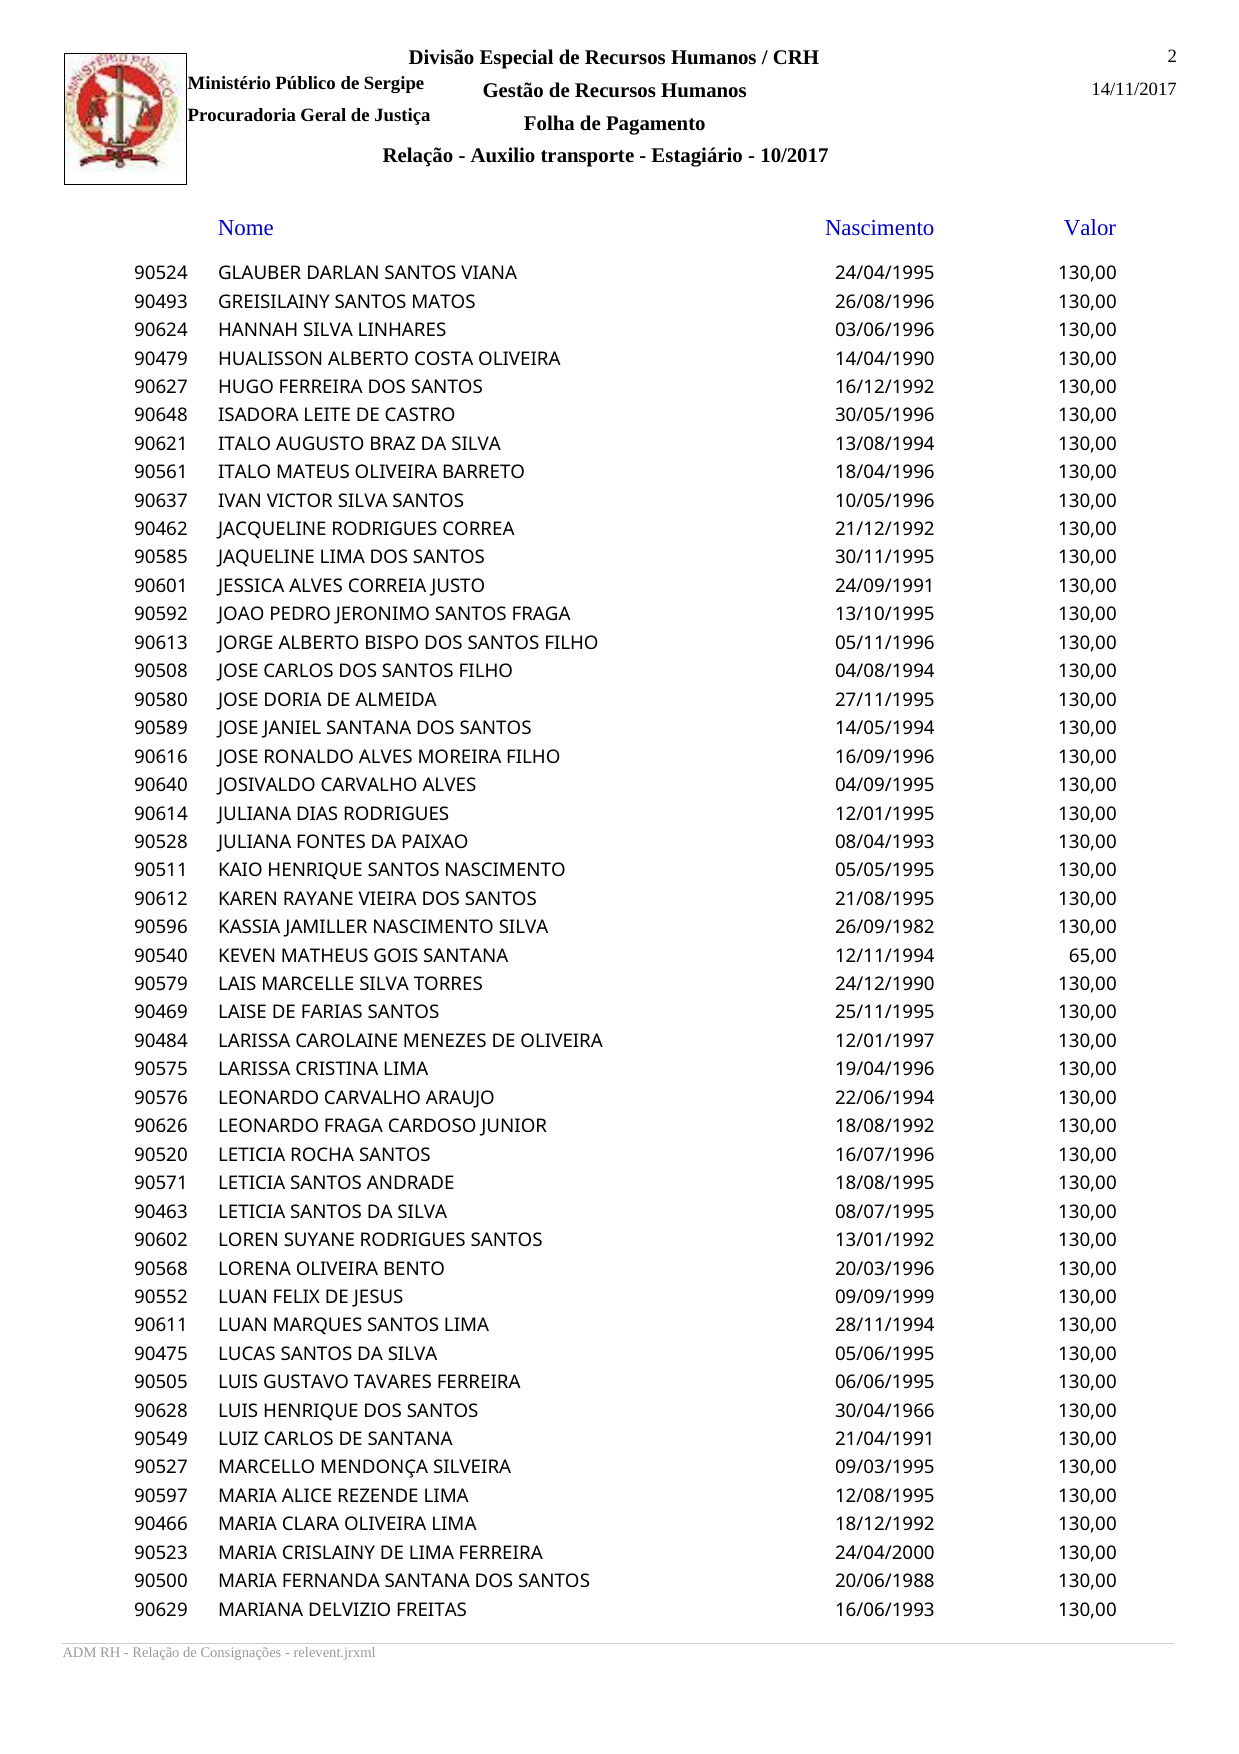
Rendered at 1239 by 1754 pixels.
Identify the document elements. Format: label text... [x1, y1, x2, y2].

table_cell [1177, 141, 1239, 178]
table_cell Nascimento [780, 215, 934, 241]
table_cell [188, 1568, 218, 1594]
table_cell [188, 658, 218, 684]
table_cell [188, 1425, 218, 1452]
table_cell [0, 70, 64, 76]
table_cell [781, 658, 790, 684]
table_cell [934, 1397, 965, 1424]
table_cell [781, 857, 790, 884]
table_cell [781, 942, 790, 969]
table_cell [0, 1255, 64, 1282]
table_cell [188, 487, 218, 514]
table_cell LEONARDO CARVALHO ARAUJO [218, 1084, 781, 1111]
table_cell [934, 715, 965, 741]
table_cell [1116, 215, 1177, 241]
table_cell [372, 215, 779, 241]
table_cell [0, 1226, 64, 1253]
table_cell [188, 1369, 218, 1396]
table_cell 16/06/1993 [790, 1596, 934, 1623]
table_cell ITALO MATEUS OLIVEIRA BARRETO [218, 459, 781, 486]
table_cell [934, 914, 965, 941]
table_cell [188, 180, 1177, 214]
table_cell [1174, 1643, 1239, 1666]
table_cell [781, 1340, 790, 1367]
table_cell 130,00 [965, 999, 1116, 1026]
table_cell 130,00 [965, 800, 1116, 827]
table_cell 130,00 [965, 1397, 1116, 1424]
table_cell [188, 260, 218, 286]
table_cell Gestão de Recursos Humanos [450, 78, 779, 111]
table_cell [934, 487, 965, 514]
table_cell 16/07/1996 [790, 1141, 934, 1168]
table_cell 90505 [65, 1369, 187, 1396]
table_cell [1116, 402, 1239, 429]
table_cell [934, 1283, 965, 1310]
table_cell MARIA CRISLAINY DE LIMA FERREIRA [218, 1539, 781, 1566]
table_cell [934, 1312, 965, 1339]
table_cell [934, 1340, 965, 1367]
table_cell 90612 [65, 885, 187, 912]
table_cell 130,00 [965, 430, 1116, 457]
table_cell [1177, 76, 1239, 99]
table_cell [0, 373, 64, 400]
table_cell [1116, 288, 1239, 315]
table_cell 90511 [65, 857, 187, 884]
table_cell 130,00 [965, 345, 1116, 372]
table_cell 130,00 [965, 1482, 1116, 1509]
table_cell [188, 1084, 218, 1111]
table_cell [934, 459, 965, 486]
table_cell JOSE JANIEL SANTANA DOS SANTOS [218, 715, 781, 741]
table_cell [0, 942, 64, 969]
table_cell [1177, 213, 1239, 219]
table_cell 90527 [65, 1454, 187, 1481]
table_cell [188, 544, 218, 571]
table_cell 90628 [65, 1397, 187, 1424]
table_cell [781, 686, 790, 713]
table_cell 130,00 [965, 1369, 1116, 1396]
table_cell 90575 [65, 1056, 187, 1083]
table_cell [0, 857, 64, 884]
table_cell [65, 223, 187, 241]
table_cell 05/11/1996 [790, 629, 934, 656]
table_cell [1116, 1568, 1239, 1594]
table_cell [781, 345, 790, 372]
table_cell [934, 885, 965, 912]
table_cell [934, 260, 965, 286]
table_cell [1116, 1596, 1239, 1623]
table_cell [0, 1369, 64, 1396]
table_cell [188, 970, 218, 997]
table_cell 130,00 [965, 544, 1116, 571]
table_cell [1116, 572, 1239, 599]
table_cell [0, 544, 64, 571]
table_cell 12/08/1995 [790, 1482, 934, 1509]
table_cell 130,00 [965, 1056, 1116, 1083]
table_cell [781, 1141, 790, 1168]
table_cell [781, 1283, 790, 1310]
table_cell 90580 [65, 686, 187, 713]
table_cell [934, 288, 965, 315]
table_cell [0, 1141, 64, 1168]
table_cell [0, 999, 64, 1026]
table_cell 22/06/1994 [790, 1084, 934, 1111]
table_cell [780, 110, 1040, 132]
table_cell 130,00 [965, 601, 1116, 628]
table_cell 21/12/1992 [790, 515, 934, 542]
table_cell [934, 1539, 965, 1566]
table_cell JAQUELINE LIMA DOS SANTOS [218, 544, 781, 571]
table_cell 130,00 [965, 715, 1116, 741]
table_cell [1116, 800, 1239, 827]
table_cell [0, 1312, 64, 1339]
table_cell 26/08/1996 [790, 288, 934, 315]
table_cell [0, 828, 64, 855]
table_cell 130,00 [965, 1198, 1116, 1225]
table_cell [0, 430, 64, 457]
table_cell 14/04/1990 [790, 345, 934, 372]
table_cell [0, 45, 64, 54]
table_cell [1116, 743, 1239, 770]
table_cell LAIS MARCELLE SILVA TORRES [218, 970, 781, 997]
table_cell 130,00 [965, 914, 1116, 941]
table_cell [188, 1226, 218, 1253]
table_cell [1116, 1454, 1239, 1481]
table_cell [0, 219, 64, 241]
table_header Ministério Público de Sergipe [188, 72, 449, 101]
table_cell 24/04/1995 [790, 260, 934, 286]
table_cell [188, 999, 218, 1026]
table_cell [0, 213, 64, 219]
table_cell [0, 629, 64, 656]
table_cell 130,00 [965, 885, 1116, 912]
table_cell 130,00 [965, 743, 1116, 770]
table_cell 90469 [65, 999, 187, 1026]
table_cell 09/09/1999 [790, 1283, 934, 1310]
table_cell [0, 1454, 64, 1481]
table_cell [781, 544, 790, 571]
table_cell 130,00 [965, 1312, 1116, 1339]
table_cell GLAUBER DARLAN SANTOS VIANA [218, 260, 781, 286]
table_cell [1116, 1027, 1239, 1054]
table_header Divisão Especial de Recursos Humanos / CRH [188, 45, 1040, 72]
table_cell [934, 828, 965, 855]
table_cell 21/04/1991 [790, 1425, 934, 1452]
table_cell 14/11/2017 [1040, 78, 1177, 111]
table_cell [781, 743, 790, 770]
table_cell [0, 686, 64, 713]
table_cell MARIA FERNANDA SANTANA DOS SANTOS [218, 1568, 781, 1594]
table_cell 90549 [65, 1425, 187, 1452]
table_cell [188, 215, 218, 241]
table_cell [188, 601, 218, 628]
table_cell ISADORA LEITE DE CASTRO [218, 402, 781, 429]
table_cell [934, 515, 965, 542]
table_cell [1116, 1198, 1239, 1225]
table_cell [1116, 1397, 1239, 1424]
table_cell [0, 102, 64, 108]
table_cell [0, 1056, 64, 1083]
table_cell KEVEN MATHEUS GOIS SANTANA [218, 942, 781, 969]
table_cell [1116, 828, 1239, 855]
table_cell MARIANA DELVIZIO FREITAS [218, 1596, 781, 1623]
table_cell [781, 316, 790, 343]
table_cell [188, 1170, 218, 1196]
table_cell JOSE RONALDO ALVES MOREIRA FILHO [218, 743, 781, 770]
table_cell LAISE DE FARIAS SANTOS [218, 999, 781, 1026]
table_cell [0, 515, 64, 542]
table_cell [934, 857, 965, 884]
table_cell 65,00 [965, 942, 1116, 969]
table_cell 14/05/1994 [790, 715, 934, 741]
table_cell [781, 1056, 790, 1083]
table_cell 130,00 [965, 316, 1116, 343]
table_cell [1116, 1141, 1239, 1168]
table_cell [0, 316, 64, 343]
table_cell [781, 572, 790, 599]
table_cell 09/03/1995 [790, 1454, 934, 1481]
table_cell [1116, 857, 1239, 884]
table_cell [934, 1454, 965, 1481]
table_cell [65, 185, 187, 223]
table_cell [188, 1027, 218, 1054]
table_cell 130,00 [965, 1027, 1116, 1054]
table_cell 130,00 [965, 1568, 1116, 1594]
table_cell JOSE DORIA DE ALMEIDA [218, 686, 781, 713]
table_cell [1116, 459, 1239, 486]
table_cell [188, 430, 218, 457]
table_cell [781, 515, 790, 542]
table_cell [1116, 715, 1239, 741]
table_cell [934, 1425, 965, 1452]
table_cell [1177, 108, 1239, 131]
table_cell [0, 402, 64, 429]
table_cell 90475 [65, 1340, 187, 1367]
table_cell 30/04/1966 [790, 1397, 934, 1424]
table_cell [934, 373, 965, 400]
table_cell [1116, 373, 1239, 400]
table_cell [0, 743, 64, 770]
table_cell 130,00 [965, 288, 1116, 315]
table_cell [934, 316, 965, 343]
table_cell 130,00 [965, 1084, 1116, 1111]
table_cell [188, 345, 218, 372]
table_cell 130,00 [965, 1340, 1116, 1367]
table_cell [0, 800, 64, 827]
table_cell [1116, 970, 1239, 997]
table_cell [0, 715, 64, 741]
table_cell [1040, 111, 1177, 141]
table_cell [781, 1312, 790, 1339]
table_cell [0, 771, 64, 798]
table_cell 90616 [65, 743, 187, 770]
table_cell [1116, 1283, 1239, 1310]
table_cell 27/11/1995 [790, 686, 934, 713]
table_header [1040, 45, 1058, 72]
table_cell [188, 1511, 218, 1538]
table_cell 10/05/1996 [790, 487, 934, 514]
table_cell 130,00 [965, 260, 1116, 286]
table_cell [1116, 1539, 1239, 1566]
table_cell [781, 1425, 790, 1452]
table_cell [0, 914, 64, 941]
table_cell [188, 1596, 218, 1623]
table_cell 16/09/1996 [790, 743, 934, 770]
table_cell [934, 629, 965, 656]
table_cell [781, 1170, 790, 1196]
table_cell [0, 885, 64, 912]
table_cell KASSIA JAMILLER NASCIMENTO SILVA [218, 914, 781, 941]
table_cell LUIS GUSTAVO TAVARES FERREIRA [218, 1369, 781, 1396]
table_header [450, 72, 779, 78]
table_cell [781, 402, 790, 429]
table_cell LEONARDO FRAGA CARDOSO JUNIOR [218, 1113, 781, 1139]
table_cell 19/04/1996 [790, 1056, 934, 1083]
table_cell 20/03/1996 [790, 1255, 934, 1282]
table_cell 12/01/1997 [790, 1027, 934, 1054]
table_cell [0, 1198, 64, 1225]
table_cell 16/12/1992 [790, 373, 934, 400]
table_cell [934, 430, 965, 457]
table_cell 90640 [65, 771, 187, 798]
table_cell LUCAS SANTOS DA SILVA [218, 1340, 781, 1367]
table_cell [188, 1198, 218, 1225]
table_cell [1177, 179, 1239, 213]
table_cell 24/04/2000 [790, 1539, 934, 1566]
table_cell [188, 1340, 218, 1367]
table_cell [0, 1539, 64, 1566]
table_cell 90571 [65, 1170, 187, 1196]
table_header 2 [1058, 45, 1177, 72]
table_cell [0, 1283, 64, 1310]
table_cell [0, 54, 64, 70]
table_cell 90500 [65, 1568, 187, 1594]
table_cell [934, 1369, 965, 1396]
table_cell [781, 487, 790, 514]
table_cell MARIA ALICE REZENDE LIMA [218, 1482, 781, 1509]
table_cell [781, 1482, 790, 1509]
table_cell [934, 402, 965, 429]
table_cell [1177, 54, 1239, 70]
table_cell [0, 658, 64, 684]
table_cell 18/08/1995 [790, 1170, 934, 1196]
table_cell [0, 1397, 64, 1424]
table_cell [934, 1226, 965, 1253]
table_cell [1116, 1312, 1239, 1339]
table_cell [0, 1623, 1239, 1642]
table_cell 130,00 [965, 771, 1116, 798]
table_cell KAREN RAYANE VIEIRA DOS SANTOS [218, 885, 781, 912]
table_cell 18/08/1992 [790, 1113, 934, 1139]
table_cell 130,00 [965, 402, 1116, 429]
table_cell 04/09/1995 [790, 771, 934, 798]
table_cell 24/12/1990 [790, 970, 934, 997]
table_cell [0, 572, 64, 599]
table_cell 90621 [65, 430, 187, 457]
table_cell [1116, 885, 1239, 912]
table_cell 13/01/1992 [790, 1226, 934, 1253]
table_cell [781, 288, 790, 315]
table_cell 18/04/1996 [790, 459, 934, 486]
table_cell [188, 686, 218, 713]
table_cell 12/11/1994 [790, 942, 934, 969]
table_cell 90466 [65, 1511, 187, 1538]
table_cell [188, 1283, 218, 1310]
table_cell 90552 [65, 1283, 187, 1310]
table_cell 12/01/1995 [790, 800, 934, 827]
table_cell 90614 [65, 800, 187, 827]
table_cell MARCELLO MENDONÇA SILVEIRA [218, 1454, 781, 1481]
table_cell 90602 [65, 1226, 187, 1253]
table_cell [188, 1454, 218, 1481]
table_cell 13/10/1995 [790, 601, 934, 628]
table_cell 130,00 [965, 1255, 1116, 1282]
table_cell [0, 1596, 64, 1623]
table_cell [934, 1511, 965, 1538]
table_cell [934, 345, 965, 372]
table_cell [934, 658, 965, 684]
table_cell [1116, 1425, 1239, 1452]
table_cell 90626 [65, 1113, 187, 1139]
table_cell [1116, 686, 1239, 713]
table_cell [1116, 345, 1239, 372]
table_cell [781, 601, 790, 628]
table_cell 90597 [65, 1482, 187, 1509]
table_cell 24/09/1991 [790, 572, 934, 599]
table_cell LETICIA ROCHA SANTOS [218, 1141, 781, 1168]
table_cell [1116, 1482, 1239, 1509]
table_cell [781, 970, 790, 997]
table_cell [934, 1482, 965, 1509]
table_cell [188, 132, 449, 141]
table_cell IVAN VICTOR SILVA SANTOS [218, 487, 781, 514]
table_cell [188, 572, 218, 599]
table_cell [0, 76, 64, 99]
table_cell [188, 1397, 218, 1424]
table_cell [188, 743, 218, 770]
table_cell [188, 942, 218, 969]
table_cell [934, 1084, 965, 1111]
table_cell [781, 1397, 790, 1424]
table_cell LUIS HENRIQUE DOS SANTOS [218, 1397, 781, 1424]
table_cell [1116, 658, 1239, 684]
table_cell [781, 999, 790, 1026]
table_cell 90648 [65, 402, 187, 429]
table_cell [781, 1369, 790, 1396]
table_cell [0, 1511, 64, 1538]
table_cell [1116, 430, 1239, 457]
table_cell ADM RH - Relação de Consignações - relevent.jrxml [62, 1644, 1174, 1666]
table_cell [188, 402, 218, 429]
table_cell Valor [964, 215, 1116, 241]
table_cell [188, 1312, 218, 1339]
table_cell [934, 215, 964, 241]
table_cell [781, 1539, 790, 1566]
table_cell [0, 241, 1239, 259]
table_cell [781, 1596, 790, 1623]
table_cell 130,00 [965, 487, 1116, 514]
table_cell [781, 1255, 790, 1282]
table_cell 130,00 [965, 515, 1116, 542]
table_cell [934, 1113, 965, 1139]
table_cell Folha de Pagamento [450, 111, 779, 141]
table_cell 90524 [65, 260, 187, 286]
table_cell 130,00 [965, 857, 1116, 884]
table_cell 28/11/1994 [790, 1312, 934, 1339]
table_cell [188, 828, 218, 855]
table_cell [1116, 487, 1239, 514]
table_cell [0, 970, 64, 997]
table_cell 26/09/1982 [790, 914, 934, 941]
table_cell [1116, 601, 1239, 628]
table_cell [188, 459, 218, 486]
table_cell [1177, 70, 1239, 76]
table_cell [934, 1198, 965, 1225]
table_cell 21/08/1995 [790, 885, 934, 912]
table_cell 130,00 [965, 1170, 1116, 1196]
table_cell [934, 743, 965, 770]
table_cell [0, 1568, 64, 1594]
table_cell [188, 771, 218, 798]
table_cell [934, 1056, 965, 1083]
table_cell 130,00 [965, 1113, 1116, 1139]
table_cell JOSE CARLOS DOS SANTOS FILHO [218, 658, 781, 684]
table_cell [934, 1255, 965, 1282]
table_cell [188, 885, 218, 912]
table_cell JORGE ALBERTO BISPO DOS SANTOS FILHO [218, 629, 781, 656]
table_cell 130,00 [965, 629, 1116, 656]
table_cell HUALISSON ALBERTO COSTA OLIVEIRA [218, 345, 781, 372]
table_cell 90462 [65, 515, 187, 542]
table_cell 90613 [65, 629, 187, 656]
table_cell [780, 104, 1040, 109]
table_cell HANNAH SILVA LINHARES [218, 316, 781, 343]
table_cell [0, 1027, 64, 1054]
table_cell [0, 179, 64, 213]
table_cell [781, 1084, 790, 1111]
table_cell 90479 [65, 345, 187, 372]
table_cell [934, 601, 965, 628]
table_cell [934, 1568, 965, 1594]
table_cell [0, 1113, 64, 1139]
table_cell 90528 [65, 828, 187, 855]
table_cell [781, 1454, 790, 1481]
table_cell 06/06/1995 [790, 1369, 934, 1396]
table_cell [188, 800, 218, 827]
table_cell [188, 1539, 218, 1566]
table_cell [0, 1482, 64, 1509]
table_cell [1116, 316, 1239, 343]
table_cell [0, 487, 64, 514]
table_cell GREISILAINY SANTOS MATOS [218, 288, 781, 315]
table_cell [934, 1170, 965, 1196]
table_cell JULIANA FONTES DA PAIXAO [218, 828, 781, 855]
table_cell [0, 108, 64, 131]
table_cell [934, 771, 965, 798]
table_cell 90561 [65, 459, 187, 486]
table_cell 130,00 [965, 1425, 1116, 1452]
table_cell [780, 132, 1040, 141]
table_header [0, 0, 1239, 45]
table_cell 90624 [65, 316, 187, 343]
table_cell [1177, 45, 1239, 54]
table_cell 90463 [65, 1198, 187, 1225]
table_cell [781, 828, 790, 855]
table_cell 130,00 [965, 572, 1116, 599]
table_cell 130,00 [965, 686, 1116, 713]
table_cell [0, 260, 64, 286]
table_cell LARISSA CRISTINA LIMA [218, 1056, 781, 1083]
table_cell 130,00 [965, 970, 1116, 997]
table_cell [1116, 1226, 1239, 1253]
table_header [1040, 72, 1177, 78]
table_cell [781, 260, 790, 286]
table_cell 08/04/1993 [790, 828, 934, 855]
table_cell [934, 1141, 965, 1168]
table_cell Nome [218, 215, 372, 241]
table_cell [781, 1027, 790, 1054]
table_cell [780, 72, 1040, 78]
table_cell 90637 [65, 487, 187, 514]
table_cell [1116, 914, 1239, 941]
table_cell [781, 1511, 790, 1538]
table_cell 130,00 [965, 828, 1116, 855]
table_cell [188, 1113, 218, 1139]
table_cell 90585 [65, 544, 187, 571]
table_cell 18/12/1992 [790, 1511, 934, 1538]
table_cell HUGO FERREIRA DOS SANTOS [218, 373, 781, 400]
table_cell [1177, 131, 1239, 139]
table_cell [188, 629, 218, 656]
table_cell MARIA CLARA OLIVEIRA LIMA [218, 1511, 781, 1538]
table_cell [780, 78, 1040, 101]
table_cell JOAO PEDRO JERONIMO SANTOS FRAGA [218, 601, 781, 628]
table_cell 90523 [65, 1539, 187, 1566]
table_cell [1116, 999, 1239, 1026]
table_cell 130,00 [965, 658, 1116, 684]
table_cell [781, 885, 790, 912]
table_cell 130,00 [965, 1511, 1116, 1538]
table_cell 90629 [65, 1596, 187, 1623]
table_cell [1116, 544, 1239, 571]
table_cell 90592 [65, 601, 187, 628]
table_cell JULIANA DIAS RODRIGUES [218, 800, 781, 827]
table_cell LORENA OLIVEIRA BENTO [218, 1255, 781, 1282]
table_cell 90611 [65, 1312, 187, 1339]
table_cell [781, 771, 790, 798]
table_cell [188, 914, 218, 941]
table_cell [1116, 771, 1239, 798]
table_cell 130,00 [965, 1539, 1116, 1566]
table_cell 90520 [65, 1141, 187, 1168]
table_cell LUAN MARQUES SANTOS LIMA [218, 1312, 781, 1339]
table_cell [1116, 629, 1239, 656]
table_cell 130,00 [965, 1596, 1116, 1623]
table_cell 13/08/1994 [790, 430, 934, 457]
table_cell JACQUELINE RODRIGUES CORREA [218, 515, 781, 542]
table_cell 90493 [65, 288, 187, 315]
table_cell [781, 1113, 790, 1139]
table_cell ITALO AUGUSTO BRAZ DA SILVA [218, 430, 781, 457]
table_cell [781, 800, 790, 827]
table_cell [1116, 1113, 1239, 1139]
table_cell [934, 544, 965, 571]
table_cell KAIO HENRIQUE SANTOS NASCIMENTO [218, 857, 781, 884]
table_cell [781, 715, 790, 741]
table_cell [1116, 1170, 1239, 1196]
table_cell 90568 [65, 1255, 187, 1282]
table_cell [188, 1482, 218, 1509]
table_cell 130,00 [965, 1141, 1116, 1168]
table_cell LARISSA CAROLAINE MENEZES DE OLIVEIRA [218, 1027, 781, 1054]
table_cell Relação - Auxilio transporte - Estagiário - 10/2017 [195, 143, 1016, 180]
table_cell [188, 1141, 218, 1168]
table_cell 30/05/1996 [790, 402, 934, 429]
table_cell 05/05/1995 [790, 857, 934, 884]
table_cell [934, 942, 965, 969]
table_cell 90627 [65, 373, 187, 400]
table_cell [934, 572, 965, 599]
table_cell 90601 [65, 572, 187, 599]
table_cell LETICIA SANTOS ANDRADE [218, 1170, 781, 1196]
table_cell [0, 1170, 64, 1196]
table_cell [188, 857, 218, 884]
table_cell [1116, 1084, 1239, 1111]
table_cell 05/06/1995 [790, 1340, 934, 1367]
table_cell [781, 1568, 790, 1594]
table_cell JOSIVALDO CARVALHO ALVES [218, 771, 781, 798]
table_cell [934, 999, 965, 1026]
table_cell [188, 373, 218, 400]
table_cell [1116, 260, 1239, 286]
table_cell 03/06/1996 [790, 316, 934, 343]
table_cell 08/07/1995 [790, 1198, 934, 1225]
table_cell [188, 143, 195, 180]
table_cell [781, 1226, 790, 1253]
table_cell [0, 141, 64, 178]
table_cell [781, 914, 790, 941]
table_cell [1116, 1369, 1239, 1396]
table_cell [1116, 942, 1239, 969]
table_cell 90576 [65, 1084, 187, 1111]
table_cell 90540 [65, 942, 187, 969]
table_cell 90508 [65, 658, 187, 684]
table_cell [1116, 1340, 1239, 1367]
table_header [65, 45, 187, 53]
table_cell Procuradoria Geral de Justiça [188, 104, 449, 132]
table_cell 130,00 [965, 459, 1116, 486]
table_cell 04/08/1994 [790, 658, 934, 684]
table_cell [188, 1255, 218, 1282]
table_cell [934, 1596, 965, 1623]
table_cell [934, 800, 965, 827]
table_cell 90596 [65, 914, 187, 941]
table_cell JESSICA ALVES CORREIA JUSTO [218, 572, 781, 599]
table_cell [781, 629, 790, 656]
table_cell [0, 1340, 64, 1367]
table_cell 130,00 [965, 373, 1116, 400]
table_cell [781, 1198, 790, 1225]
table_cell LOREN SUYANE RODRIGUES SANTOS [218, 1226, 781, 1253]
table_cell 90589 [65, 715, 187, 741]
table_cell LUAN FELIX DE JESUS [218, 1283, 781, 1310]
table_cell [781, 373, 790, 400]
table_cell [0, 1084, 64, 1111]
table_cell 30/11/1995 [790, 544, 934, 571]
table_cell 130,00 [965, 1283, 1116, 1310]
table_cell 20/06/1988 [790, 1568, 934, 1594]
table_cell [188, 316, 218, 343]
table_cell [188, 715, 218, 741]
table_cell 25/11/1995 [790, 999, 934, 1026]
table_cell LETICIA SANTOS DA SILVA [218, 1198, 781, 1225]
table_cell 90484 [65, 1027, 187, 1054]
table_cell [934, 686, 965, 713]
table_cell [1116, 1056, 1239, 1083]
table_cell [0, 288, 64, 315]
table_cell [0, 1643, 62, 1666]
table_cell [0, 345, 64, 372]
table_cell [0, 601, 64, 628]
table_cell [781, 459, 790, 486]
table_cell [934, 1027, 965, 1054]
table_cell 90579 [65, 970, 187, 997]
table_cell [1177, 102, 1239, 108]
table_cell LUIZ CARLOS DE SANTANA [218, 1425, 781, 1452]
table_cell [1116, 1511, 1239, 1538]
table_cell [934, 970, 965, 997]
table_cell [0, 1425, 64, 1452]
table_cell [188, 515, 218, 542]
table_cell [188, 288, 218, 315]
table_cell [0, 131, 64, 139]
table_cell [0, 459, 64, 486]
table_cell [1116, 1255, 1239, 1282]
table_cell [1116, 515, 1239, 542]
table_cell [1177, 219, 1239, 241]
table_cell 130,00 [965, 1226, 1116, 1253]
table_cell [188, 1056, 218, 1083]
table_cell 130,00 [965, 1454, 1116, 1481]
table_cell [1016, 143, 1177, 180]
table_cell [781, 430, 790, 457]
